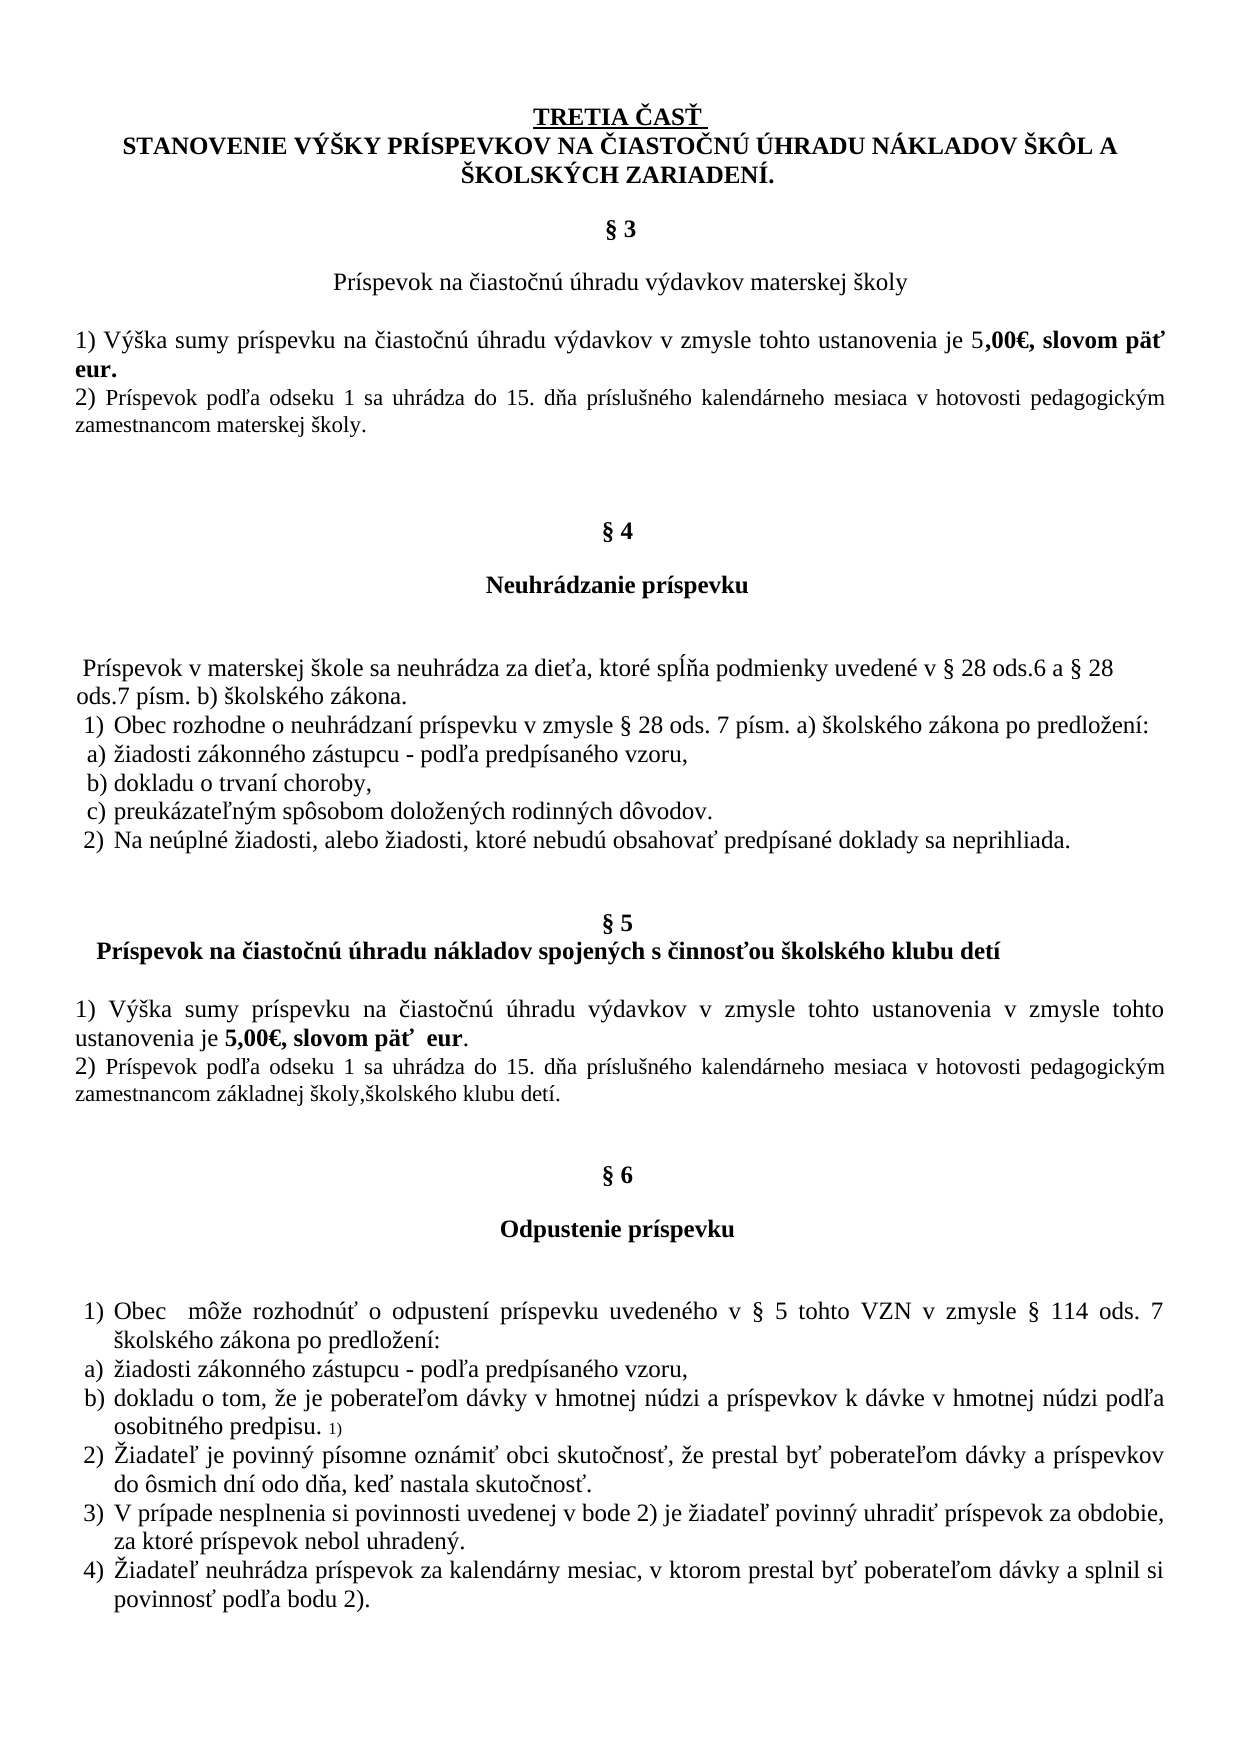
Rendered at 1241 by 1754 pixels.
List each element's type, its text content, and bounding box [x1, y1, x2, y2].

list dokladu o tom, že je poberateľom dávky v hmotnej núdzi a príspevkov k dávke v hmotnej núdzi podľa osobitného predpisu. 1) [84, 1383, 1165, 1440]
list Obec rozhodne o neuhrádzaní príspevku v zmysle § 28 ods. 7 písm. a) školského zákona po predložení: [83, 710, 1165, 739]
list dokladu o trvaní choroby, [87, 768, 1165, 796]
subtitle Odpustenie príspevku [76, 1214, 1165, 1243]
text Príspevok v materskej škole sa neuhrádza za dieťa, ktoré spĺňa podmienky uvedené v § 28 ods.6 a § 28 ods.7 písm. b) školského zákona. [76, 653, 1165, 710]
subtitle § 5 [76, 908, 1165, 936]
subtitle § 3 [76, 214, 1165, 242]
list Obec môže rozhodnúť o odpustení príspevku uvedeného v § 5 tohto VZN v zmysle § 114 ods. 7 školského zákona po predložení: [83, 1296, 1165, 1354]
list žiadosti zákonného zástupcu - podľa predpísaného vzoru, [84, 1354, 1165, 1383]
text 1) Výška sumy príspevku na čiastočnú úhradu výdavkov v zmysle tohto ustanovenia je 5,00€, slovom päť eur. [75, 325, 1165, 382]
text 2) Príspevok podľa odseku 1 sa uhrádza do 15. dňa príslušného kalendárneho mesiaca v hotovosti pedagogickým zamestnancom základnej školy,školského klubu detí. [75, 1051, 1165, 1106]
list Žiadateľ neuhrádza príspevok za kalendárny mesiac, v ktorom prestal byť poberateľom dávky a splnil si povinnosť podľa bodu 2). [83, 1555, 1165, 1613]
text 1) Výška sumy príspevku na čiastočnú úhradu výdavkov v zmysle tohto ustanovenia v zmysle tohto ustanovenia je 5,00€, slovom päť eur. [75, 994, 1165, 1051]
list preukázateľným spôsobom doložených rodinných dôvodov. [87, 796, 1165, 825]
subtitle § 4 [76, 516, 1165, 545]
subtitle TRETIA ČASŤ [76, 102, 1165, 131]
list žiadosti zákonného zástupcu - podľa predpísaného vzoru, [87, 739, 1165, 768]
subtitle § 6 [76, 1160, 1165, 1189]
subtitle Príspevok na čiastočnú úhradu výdavkov materskej školy [76, 267, 1165, 296]
list Žiadateľ je povinný písomne oznámiť obci skutočnosť, že prestal byť poberateľom dávky a príspevkov do ôsmich dní odo dňa, keď nastala skutočnosť. [83, 1440, 1165, 1498]
list Na neúplné žiadosti, alebo žiadosti, ktoré nebudú obsahovať predpísané doklady sa neprihliada. [83, 825, 1165, 854]
subtitle Neuhrádzanie príspevku [76, 570, 1165, 599]
text 2) Príspevok podľa odseku 1 sa uhrádza do 15. dňa príslušného kalendárneho mesiaca v hotovosti pedagogickým zamestnancom materskej školy. [75, 382, 1165, 438]
text STANOVENIE VÝŠKY PRÍSPEVKOV NA ČIASTOČNÚ ÚHRADU NÁKLADOV ŠKÔL A ŠKOLSKÝCH ZARIADENÍ. [76, 131, 1164, 189]
text Príspevok na čiastočnú úhradu nákladov spojených s činnosťou školského klubu detí [96, 936, 1165, 965]
list V prípade nesplnenia si povinnosti uvedenej v bode 2) je žiadateľ povinný uhradiť príspevok za obdobie, za ktoré príspevok nebol uhradený. [83, 1498, 1165, 1555]
